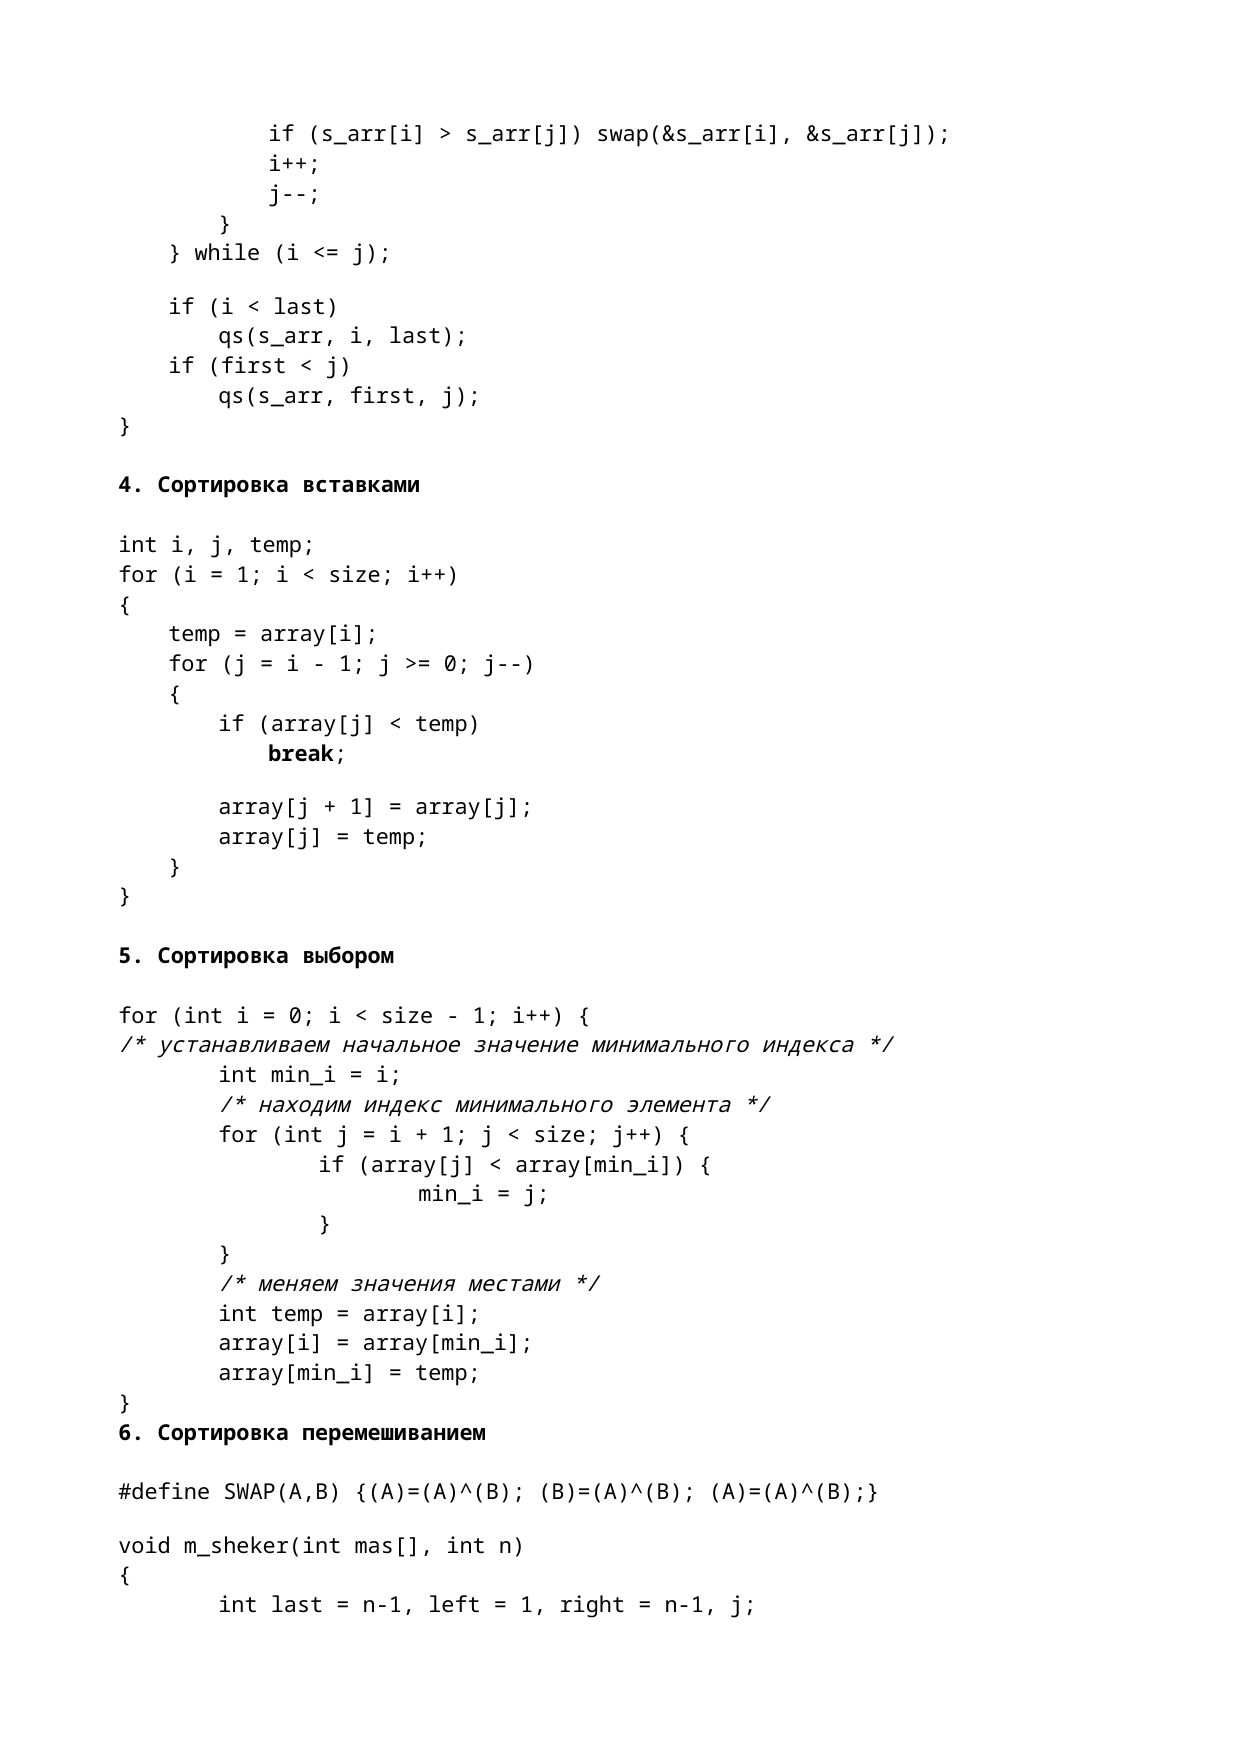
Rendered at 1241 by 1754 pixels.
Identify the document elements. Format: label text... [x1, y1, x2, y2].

text array[j] = temp; [118, 821, 1122, 851]
text if (i < last) [118, 291, 1122, 321]
text break; [118, 738, 1122, 767]
text } [118, 207, 1122, 237]
text } [118, 1238, 1122, 1268]
text } [118, 1387, 1122, 1417]
text int last = n-1, left = 1, right = n-1, j; [118, 1589, 1122, 1619]
text if (array[j] < temp) [118, 708, 1122, 738]
text } [118, 1208, 1122, 1238]
text { [118, 589, 1122, 618]
text void m_sheker(int mas[], int n) [118, 1530, 1122, 1559]
text array[min_i] = temp; [118, 1357, 1122, 1387]
text #define SWAP(A,B) {(A)=(A)^(B); (B)=(A)^(B); (A)=(A)^(B);} [118, 1476, 1122, 1506]
text 5. Сортировка выбором [118, 940, 1122, 970]
text array[j + 1] = array[j]; [118, 791, 1122, 821]
text /* находим индекс минимального элемента */ [118, 1089, 1122, 1119]
text } [118, 851, 1122, 880]
text j--; [118, 178, 1122, 207]
text { [118, 1559, 1122, 1589]
text /* устанавливаем начальное значение минимального индекса */ [118, 1029, 1122, 1059]
text /* меняем значения местами */ [118, 1268, 1122, 1297]
text } [118, 880, 1122, 910]
text qs(s_arr, first, j); [118, 380, 1122, 410]
text if (array[j] < array[min_i]) { [118, 1148, 1122, 1178]
text i++; [118, 148, 1122, 178]
text } while (i <= j); [118, 237, 1122, 267]
text int temp = array[i]; [118, 1297, 1122, 1327]
text temp = array[i]; [118, 618, 1122, 648]
text array[i] = array[min_i]; [118, 1327, 1122, 1357]
text { [118, 678, 1122, 708]
text if (s_arr[i] > s_arr[j]) swap(&s_arr[i], &s_arr[j]); [118, 118, 1122, 148]
text if (first < j) [118, 350, 1122, 380]
text int min_i = i; [118, 1059, 1122, 1089]
text 6. Сортировка перемешиванием [118, 1417, 1122, 1446]
text 4. Сортировка вставками [118, 469, 1122, 499]
text int i, j, temp; [118, 529, 1122, 559]
text } [118, 410, 1122, 440]
text for (j = i - 1; j >= 0; j--) [118, 648, 1122, 678]
text min_i = j; [118, 1178, 1122, 1208]
text for (i = 1; i < size; i++) [118, 559, 1122, 589]
text for (int j = i + 1; j < size; j++) { [118, 1119, 1122, 1148]
text for (int i = 0; i < size - 1; i++) { [118, 999, 1122, 1029]
text qs(s_arr, i, last); [118, 321, 1122, 350]
